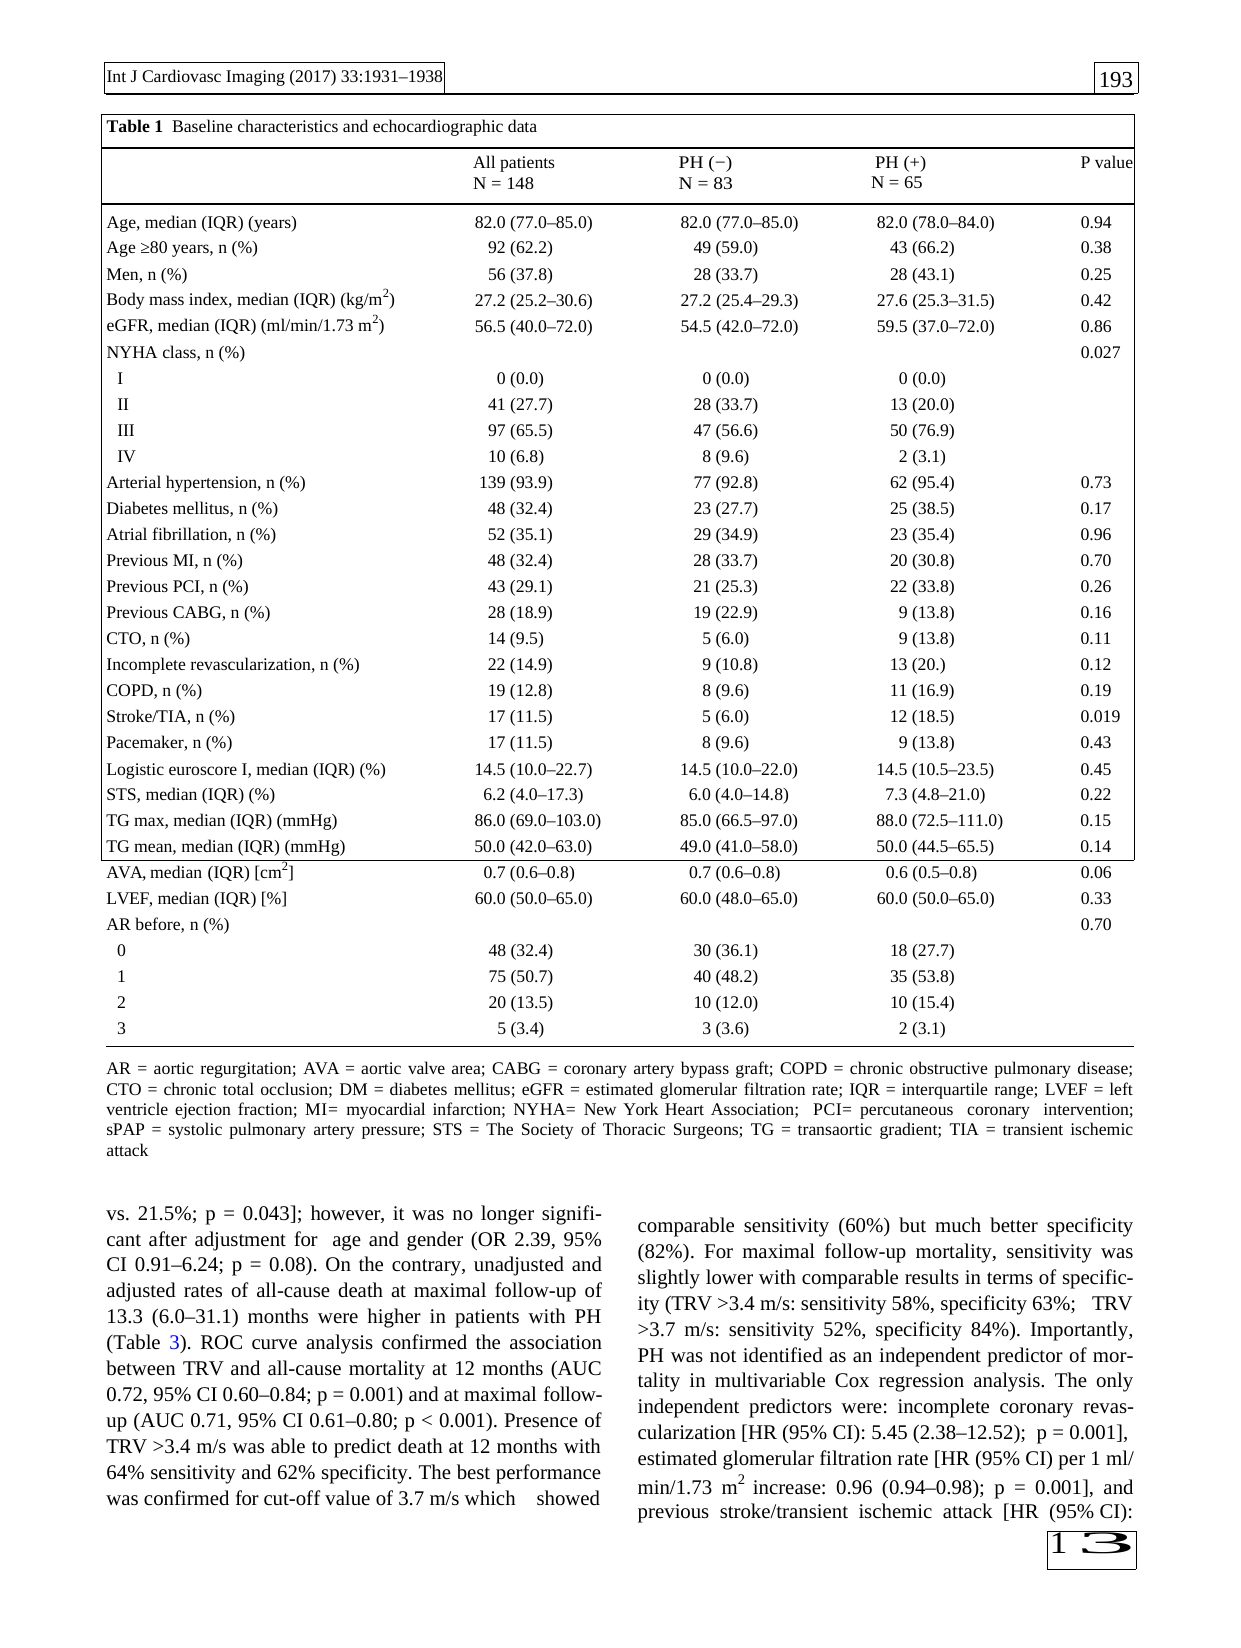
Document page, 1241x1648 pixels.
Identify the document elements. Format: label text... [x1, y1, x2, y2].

table_cell Men, n (%) [102, 262, 434, 287]
table_cell 6.2 (4.0–17.3) [434, 783, 640, 809]
table_cell 11 (16.9) [836, 679, 1042, 705]
table_cell 50.0 (44.5–65.5) [836, 835, 1042, 860]
table_cell 9 (13.8) [836, 627, 1042, 653]
table_cell 0.43 [1042, 731, 1134, 757]
table_cell 25 (38.5) [836, 497, 1042, 523]
table_cell CTO, n (%) [102, 627, 434, 653]
table_cell 7.3 (4.8–21.0) [836, 783, 1042, 809]
table_cell 0 (0.0) [434, 366, 640, 392]
table_cell 48 (32.4) [434, 497, 640, 523]
text AR = aortic regurgitation; AVA = aortic valve area; CABG = coronary artery bypass graft; COPD = chronic obstructive pulmonary disease; CTO = chronic total occlusion; DM = diabetes mellitus; eGFR = estimated glomerular filtration rate; IQR = interquartile range; LVEF = left ventricle ejection fraction; MI= myocardial infarction; NYHA= New York Heart Association; PCI= percutaneous coronary intervention; sPAP = systolic pulmonary artery pressure; STS = The Society of Thoracic Surgeons; TG = transaortic gradient; TIA = transient ischemic attack [106, 1058, 1134, 1160]
table_cell 20 (13.5) [307, 990, 623, 1016]
table_cell P value [1042, 149, 1134, 202]
table_cell 0.86 [1042, 314, 1134, 340]
table_cell 2 (3.1) [836, 445, 1042, 471]
table_cell 54.5 (42.0–72.0) [640, 314, 836, 340]
table_cell 0.26 [1042, 575, 1134, 601]
table_cell 0 (0.0) [836, 366, 1042, 392]
table_cell 49.0 (41.0–58.0) [640, 835, 836, 860]
table_cell 97 (65.5) [434, 419, 640, 444]
table_cell 10 (15.4) [824, 990, 1134, 1016]
table_cell 40 (48.2) [623, 964, 824, 990]
table_cell 10 (12.0) [623, 990, 824, 1016]
table_cell 28 (33.7) [640, 393, 836, 418]
table_cell 8 (9.6) [640, 731, 836, 757]
text N = 65 [89, 172, 101, 193]
table_cell 0.42 [1042, 288, 1134, 313]
table_cell [1042, 366, 1134, 392]
table_cell 2 (3.1) [824, 1016, 1134, 1046]
table_cell 43 (29.1) [434, 575, 640, 601]
table_cell PH (−) N = 83 [640, 149, 836, 202]
table_cell [640, 340, 836, 366]
table_cell 82.0 (77.0–85.0) [434, 205, 640, 236]
table_cell 14.5 (10.0–22.7) [434, 757, 640, 783]
table_cell 10 (6.8) [434, 445, 640, 471]
table_cell 9 (10.8) [640, 653, 836, 679]
table_header 18 (27.7) [824, 938, 1134, 964]
table_cell 62 (95.4) [836, 471, 1042, 497]
table_cell 0.73 [1042, 471, 1134, 497]
table_cell 43 (66.2) [836, 236, 1042, 262]
table_cell [102, 149, 434, 202]
table_cell 20 (30.8) [836, 549, 1042, 575]
table_cell Age, median (IQR) (years) [102, 205, 434, 236]
table_cell 17 (11.5) [434, 731, 640, 757]
table_cell 3 (3.6) [623, 1016, 824, 1046]
table_cell 14.5 (10.5–23.5) [836, 757, 1042, 783]
table_cell 0 (0.0) [640, 366, 836, 392]
table_cell Previous PCI, n (%) [102, 575, 434, 601]
table_cell 48 (32.4) [434, 549, 640, 575]
table_cell 86.0 (69.0–103.0) [434, 809, 640, 835]
table_cell 0.17 [1042, 497, 1134, 523]
text vs. 21.5%; p = 0.043]; however, it was no longer signifi- cant after adjustment for age and gender (OR 2.39, 95% CI 0.91–6.24; p = 0.08). On the contrary, unadjusted and adjusted rates of all-cause death at maximal follow-up of [106, 1201, 602, 1302]
table_cell 8 (9.6) [640, 679, 836, 705]
table_header 0 [106, 938, 307, 964]
table_cell 12 (18.5) [836, 705, 1042, 731]
table_cell 22 (33.8) [836, 575, 1042, 601]
table_cell 14.5 (10.0–22.0) [640, 757, 836, 783]
table_cell 5 (6.0) [640, 705, 836, 731]
table_cell 75 (50.7) [307, 964, 623, 990]
table_cell 23 (27.7) [640, 497, 836, 523]
table_cell Stroke/TIA, n (%) [102, 705, 434, 731]
text AR before, n (%) 0.70 [106, 914, 1146, 934]
table_cell 35 (53.8) [824, 964, 1134, 990]
table_cell 0.11 [1042, 627, 1134, 653]
table_cell 22 (14.9) [434, 653, 640, 679]
table_cell 27.2 (25.4–29.3) [640, 288, 836, 313]
table_cell Pacemaker, n (%) [102, 731, 434, 757]
table_cell 19 (12.8) [434, 679, 640, 705]
table_cell 139 (93.9) [434, 471, 640, 497]
table_cell 0.38 [1042, 236, 1134, 262]
table_cell Previous MI, n (%) [102, 549, 434, 575]
table_cell [1042, 393, 1134, 418]
table_cell 0.12 [1042, 653, 1134, 679]
table_cell 13 (20.0) [836, 393, 1042, 418]
table_cell 14 (9.5) [434, 627, 640, 653]
table_cell All patients N = 148 [434, 149, 640, 202]
table_cell 9 (13.8) [836, 731, 1042, 757]
table_cell 17 (11.5) [434, 705, 640, 731]
table_cell 0.70 [1042, 549, 1134, 575]
table_cell 59.5 (37.0–72.0) [836, 314, 1042, 340]
table_cell Incomplete revascularization, n (%) [102, 653, 434, 679]
table_cell 5 (3.4) [307, 1016, 623, 1046]
table_cell II [102, 393, 434, 418]
table_header 48 (32.4) [307, 938, 623, 964]
table_cell Previous CABG, n (%) [102, 601, 434, 627]
table_cell 29 (34.9) [640, 523, 836, 549]
table_cell COPD, n (%) [102, 679, 434, 705]
table_cell 0.22 [1042, 783, 1134, 809]
table_cell I [102, 366, 434, 392]
table_cell NYHA class, n (%) [102, 340, 434, 366]
table_cell 56 (37.8) [434, 262, 640, 287]
table_cell 0.019 [1042, 705, 1134, 731]
text >3.7 m/s: sensitivity 52%, specificity 84%). Importantly, PH was not identified as an independent predictor of mor- tality in multivariable Cox regression analysis. The only independent predictors were: incomplete coronary revas- cularization [HR (95% CI): 5.45 (2.38–12.52); p = 0.001], [637, 1317, 1134, 1444]
table_cell 92 (62.2) [434, 236, 640, 262]
table_cell 21 (25.3) [640, 575, 836, 601]
table_cell 28 (43.1) [836, 262, 1042, 287]
table_cell 0.45 [1042, 757, 1134, 783]
table_cell [1042, 419, 1134, 444]
table_cell 2 [106, 990, 307, 1016]
text comparable sensitivity (60%) but much better specificity (82%). For maximal follow-up mortality, sensitivity was slightly lower with comparable results in terms of specific- ity (TRV >3.4 m/s: sensitivity 58%, specificity 63%; TRV [637, 1213, 1134, 1315]
table_cell 49 (59.0) [640, 236, 836, 262]
table_cell [1042, 445, 1134, 471]
text 13.3 (6.0–31.1) months were higher in patients with PH (Table 3). ROC curve analysis confirmed the association between TRV and all-cause mortality at 12 months (AUC 0.72, 95% CI 0.60–0.84; p = 0.001) and at maximal follow- up (AUC 0.71, 95% CI 0.61–0.80; p < 0.001). Presence of TRV >3.4 m/s was able to predict death at 12 months with 64% sensitivity and 62% specificity. The best performance was confirmed for cut-off value of 3.7 m/s which showed [106, 1304, 602, 1510]
table_cell [434, 340, 640, 366]
table_cell 27.6 (25.3–31.5) [836, 288, 1042, 313]
table_cell 56.5 (40.0–72.0) [434, 314, 640, 340]
table_cell 0.96 [1042, 523, 1134, 549]
table_cell 82.0 (77.0–85.0) [640, 205, 836, 236]
table_header 30 (36.1) [623, 938, 824, 964]
table_cell 1 [106, 964, 307, 990]
table_cell 0.15 [1042, 809, 1134, 835]
table_cell 27.2 (25.2–30.6) [434, 288, 640, 313]
table_cell 0.94 [1042, 205, 1134, 236]
text estimated glomerular filtration rate [HR (95% CI) per 1 ml/ min/1.73 m2 increase: 0.96 (0.94–0.98); p = 0.001], and previous stroke/transient ischemic attack [HR (95% CI): [637, 1446, 1134, 1523]
table_cell 13 (20.) [836, 653, 1042, 679]
table_cell 47 (56.6) [640, 419, 836, 444]
table_cell 28 (33.7) [640, 549, 836, 575]
table_cell TG max, median (IQR) (mmHg) [102, 809, 434, 835]
table_cell 77 (92.8) [640, 471, 836, 497]
table_cell [836, 340, 1042, 366]
table_cell 9 (13.8) [836, 601, 1042, 627]
table_cell 28 (33.7) [640, 262, 836, 287]
table_cell 0.25 [1042, 262, 1134, 287]
table_cell 0.19 [1042, 679, 1134, 705]
text AVA, median (IQR) [cm2] 0.7 (0.6–0.8) 0.7 (0.6–0.8) 0.6 (0.5–0.8) 0.06 [106, 859, 1146, 882]
text LVEF, median (IQR) [%] 60.0 (50.0–65.0) 60.0 (48.0–65.0) 60.0 (50.0–65.0) 0.33 [106, 888, 1146, 908]
table_cell 41 (27.7) [434, 393, 640, 418]
table_cell 0.16 [1042, 601, 1134, 627]
table_cell IV [102, 445, 434, 471]
table_cell 28 (18.9) [434, 601, 640, 627]
table_cell 8 (9.6) [640, 445, 836, 471]
table_cell eGFR, median (IQR) (ml/min/1.73 m2) [102, 314, 434, 340]
table_cell 0.14 [1042, 835, 1134, 860]
table_cell 50 (76.9) [836, 419, 1042, 444]
table_cell 82.0 (78.0–84.0) [836, 205, 1042, 236]
table_cell Atrial fibrillation, n (%) [102, 523, 434, 549]
table_cell PH (+) [836, 149, 1042, 202]
table_cell 23 (35.4) [836, 523, 1042, 549]
table_cell 85.0 (66.5–97.0) [640, 809, 836, 835]
table_cell Age ≥80 years, n (%) [102, 236, 434, 262]
table_cell 5 (6.0) [640, 627, 836, 653]
table_cell STS, median (IQR) (%) [102, 783, 434, 809]
table_cell 3 [106, 1016, 307, 1046]
table_cell Body mass index, median (IQR) (kg/m2) [102, 288, 434, 313]
table_cell 19 (22.9) [640, 601, 836, 627]
table_cell Logistic euroscore I, median (IQR) (%) [102, 757, 434, 783]
table_cell 0.027 [1042, 340, 1134, 366]
table_cell 52 (35.1) [434, 523, 640, 549]
table_cell TG mean, median (IQR) (mmHg) [102, 835, 434, 860]
table_cell Arterial hypertension, n (%) [102, 471, 434, 497]
table_cell 88.0 (72.5–111.0) [836, 809, 1042, 835]
table_cell 6.0 (4.0–14.8) [640, 783, 836, 809]
table_cell 50.0 (42.0–63.0) [434, 835, 640, 860]
table_cell Diabetes mellitus, n (%) [102, 497, 434, 523]
table_header Table 1 Baseline characteristics and echocardiographic data [102, 115, 1134, 147]
table_cell III [102, 419, 434, 444]
